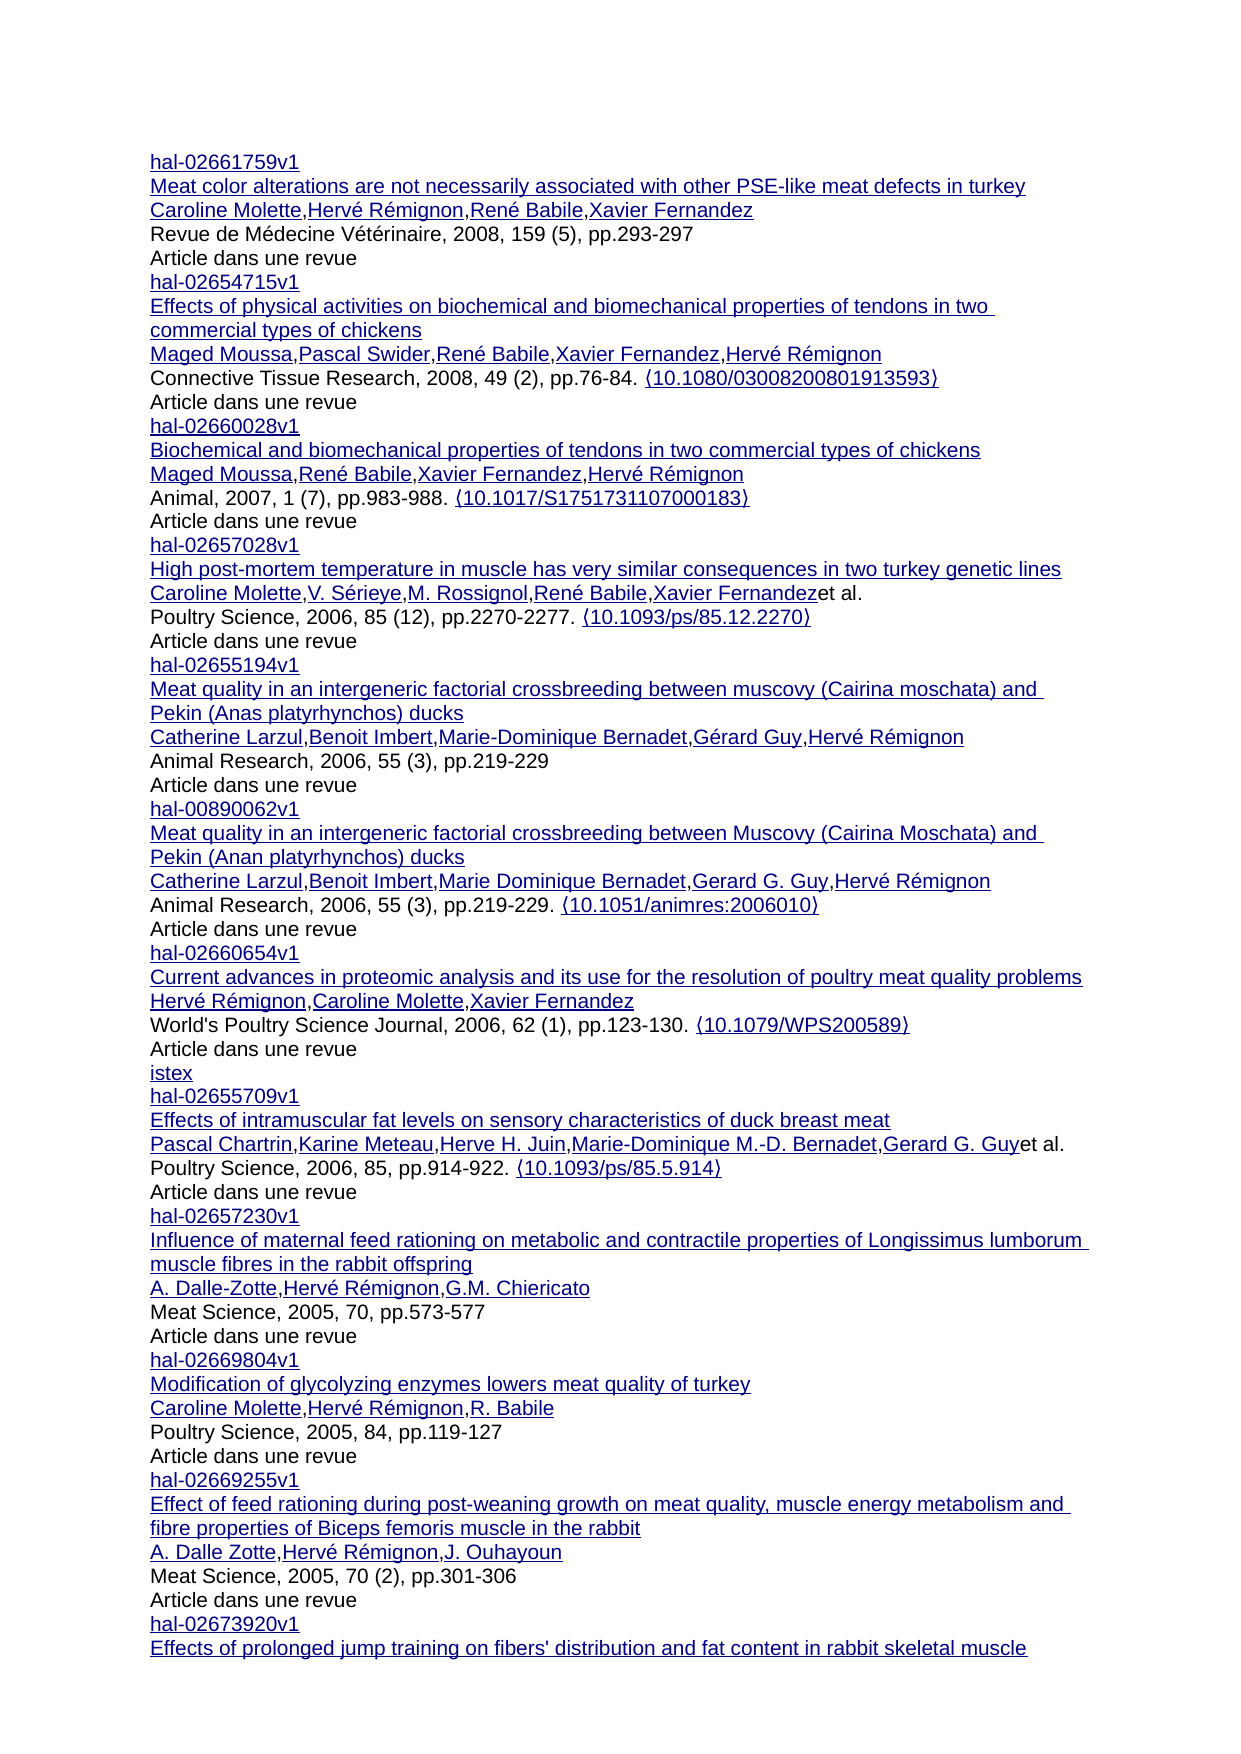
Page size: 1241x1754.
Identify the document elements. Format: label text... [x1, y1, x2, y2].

table_cell Biochemical and biomechanical properties of tendons in two commercial types of chickens Maged Moussa,René Babile,Xavier Fernandez,Hervé Rémignon Animal, 2007, 1 (7), pp.983-988. ⟨10.1017/S1751731107000183⟩ Article dans une revue hal-02657028v1 [150, 438, 1090, 557]
table_cell Effects of physical activities on biochemical and biomechanical properties of tendons in two commercial types of chickens Maged Moussa,Pascal Swider,René Babile,Xavier Fernandez,Hervé Rémignon Connective Tissue Research, 2008, 49 (2), pp.76-84. ⟨10.1080/03008200801913593⟩ Article dans une revue hal-02660028v1 [150, 294, 1090, 437]
table_cell Effects of prolonged jump training on fibers' distribution and fat content in rabbit skeletal muscle [150, 1635, 1090, 1659]
table_cell Influence of maternal feed rationing on metabolic and contractile properties of Longissimus lumborum muscle fibres in the rabbit offspring A. Dalle-Zotte,Hervé Rémignon,G.M. Chiericato Meat Science, 2005, 70, pp.573-577 Article dans une revue hal-02669804v1 [150, 1228, 1090, 1372]
table_cell Effects of intramuscular fat levels on sensory characteristics of duck breast meat Pascal Chartrin,Karine Meteau,Herve H. Juin,Marie-Dominique M.-D. Bernadet,Gerard G. Guyet al. Poultry Science, 2006, 85, pp.914-922. ⟨10.1093/ps/85.5.914⟩ Article dans une revue hal-02657230v1 [150, 1108, 1090, 1228]
table_cell Meat quality in an intergeneric factorial crossbreeding between muscovy (Cairina moschata) and Pekin (Anas platyrhynchos) ducks Catherine Larzul,Benoit Imbert,Marie-Dominique Bernadet,Gérard Guy,Hervé Rémignon Animal Research, 2006, 55 (3), pp.219-229 Article dans une revue hal-00890062v1 [150, 677, 1090, 821]
table_cell High post-mortem temperature in muscle has very similar consequences in two turkey genetic lines Caroline Molette,V. Sérieye,M. Rossignol,René Babile,Xavier Fernandezet al. Poultry Science, 2006, 85 (12), pp.2270-2277. ⟨10.1093/ps/85.12.2270⟩ Article dans une revue hal-02655194v1 [150, 557, 1090, 677]
table_cell hal-02661759v1 [150, 150, 1090, 174]
table_cell Current advances in proteomic analysis and its use for the resolution of poultry meat quality problems Hervé Rémignon,Caroline Molette,Xavier Fernandez World's Poultry Science Journal, 2006, 62 (1), pp.123-130. ⟨10.1079/WPS200589⟩ Article dans une revue istex hal-02655709v1 [150, 965, 1090, 1108]
table_cell Meat color alterations are not necessarily associated with other PSE-like meat defects in turkey Caroline Molette,Hervé Rémignon,René Babile,Xavier Fernandez Revue de Médecine Vétérinaire, 2008, 159 (5), pp.293-297 Article dans une revue hal-02654715v1 [150, 174, 1090, 294]
table_cell Meat quality in an intergeneric factorial crossbreeding between Muscovy (Cairina Moschata) and Pekin (Anan platyrhynchos) ducks Catherine Larzul,Benoit Imbert,Marie Dominique Bernadet,Gerard G. Guy,Hervé Rémignon Animal Research, 2006, 55 (3), pp.219-229. ⟨10.1051/animres:2006010⟩ Article dans une revue hal-02660654v1 [150, 821, 1090, 964]
table_cell Modification of glycolyzing enzymes lowers meat quality of turkey Caroline Molette,Hervé Rémignon,R. Babile Poultry Science, 2005, 84, pp.119-127 Article dans une revue hal-02669255v1 [150, 1372, 1090, 1492]
table_cell Effect of feed rationing during post-weaning growth on meat quality, muscle energy metabolism and fibre properties of Biceps femoris muscle in the rabbit A. Dalle Zotte,Hervé Rémignon,J. Ouhayoun Meat Science, 2005, 70 (2), pp.301-306 Article dans une revue hal-02673920v1 [150, 1492, 1090, 1635]
